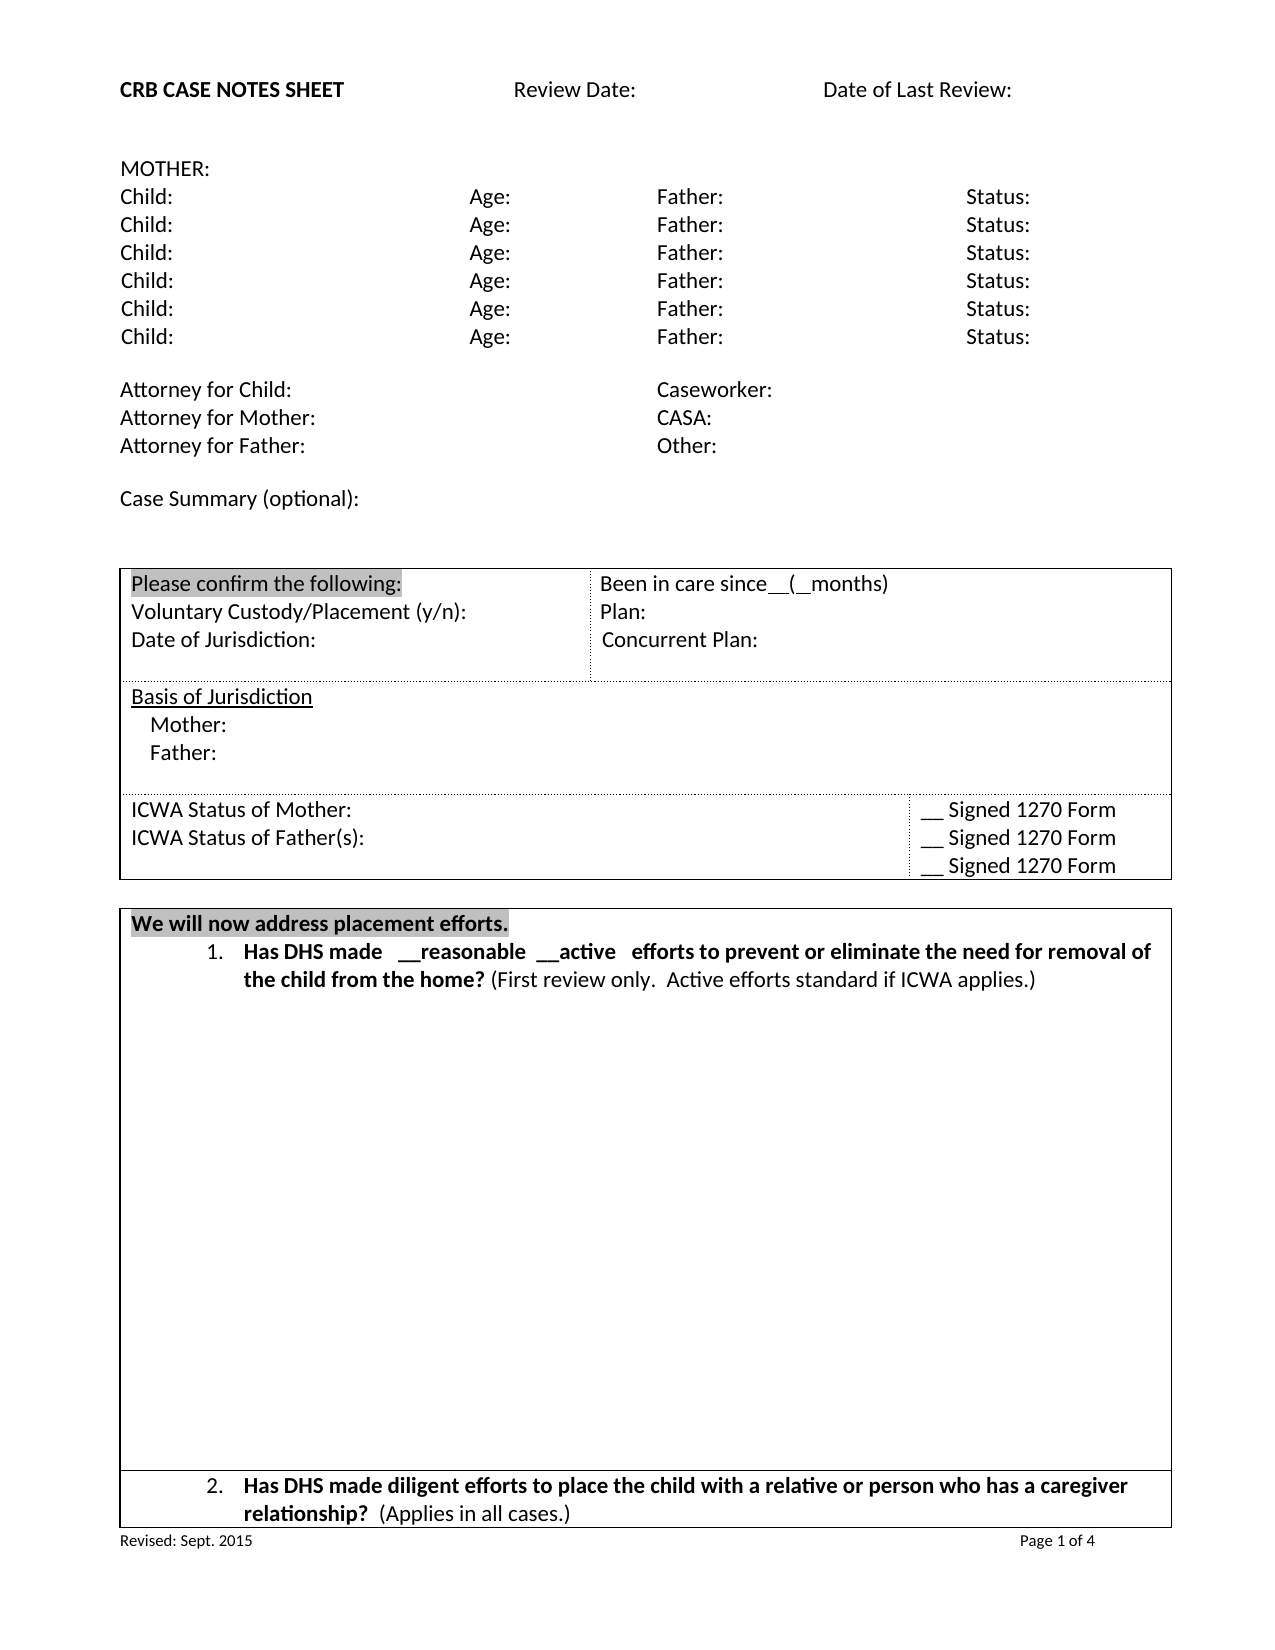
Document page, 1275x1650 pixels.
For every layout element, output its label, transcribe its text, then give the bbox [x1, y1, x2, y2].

table_header Status: Status: Status: Status: Status: Status: [955, 154, 1161, 375]
table_cell Caseworker: CASA: Other: [646, 375, 1161, 484]
table_cell Case Summary (optional): [120, 484, 1161, 540]
table_cell ICWA Status of Mother: ICWA Status of Father(s): [121, 794, 909, 879]
table_cell __ Signed 1270 Form __ Signed 1270 Form __ Signed 1270 Form [909, 794, 1171, 879]
text CRB CASE NOTES SHEET Review Date: Date of Last Review: [120, 75, 1155, 103]
table_header Age: Age: Age: Age: Age: Age: [458, 154, 646, 375]
table_cell Has DHS made diligent efforts to place the child with a relative or person who has a caregiver relationship? (Applies in all cases.) [121, 1471, 1171, 1527]
table_cell Basis of Jurisdiction Mother: Father: [121, 681, 1171, 794]
table_cell Attorney for Child: Attorney for Mother: Attorney for Father: [120, 375, 646, 484]
table_header Please confirm the following: Voluntary Custody/Placement (y/n): Date of Jurisdiction: [121, 569, 591, 681]
table_header We will now address placement efforts. Has DHS made __reasonable __active efforts to prevent or eliminate the need for removal of the child from the home? (First review only. Active efforts standard if ICWA applies.) [121, 909, 1171, 1470]
table_header MOTHER: Child: Child: Child: Child: Child: Child: [120, 154, 458, 375]
table_header Been in care since ( months) Plan: Concurrent Plan: [591, 569, 1171, 681]
table_header Father: Father: Father: Father: Father: Father: [646, 154, 955, 375]
